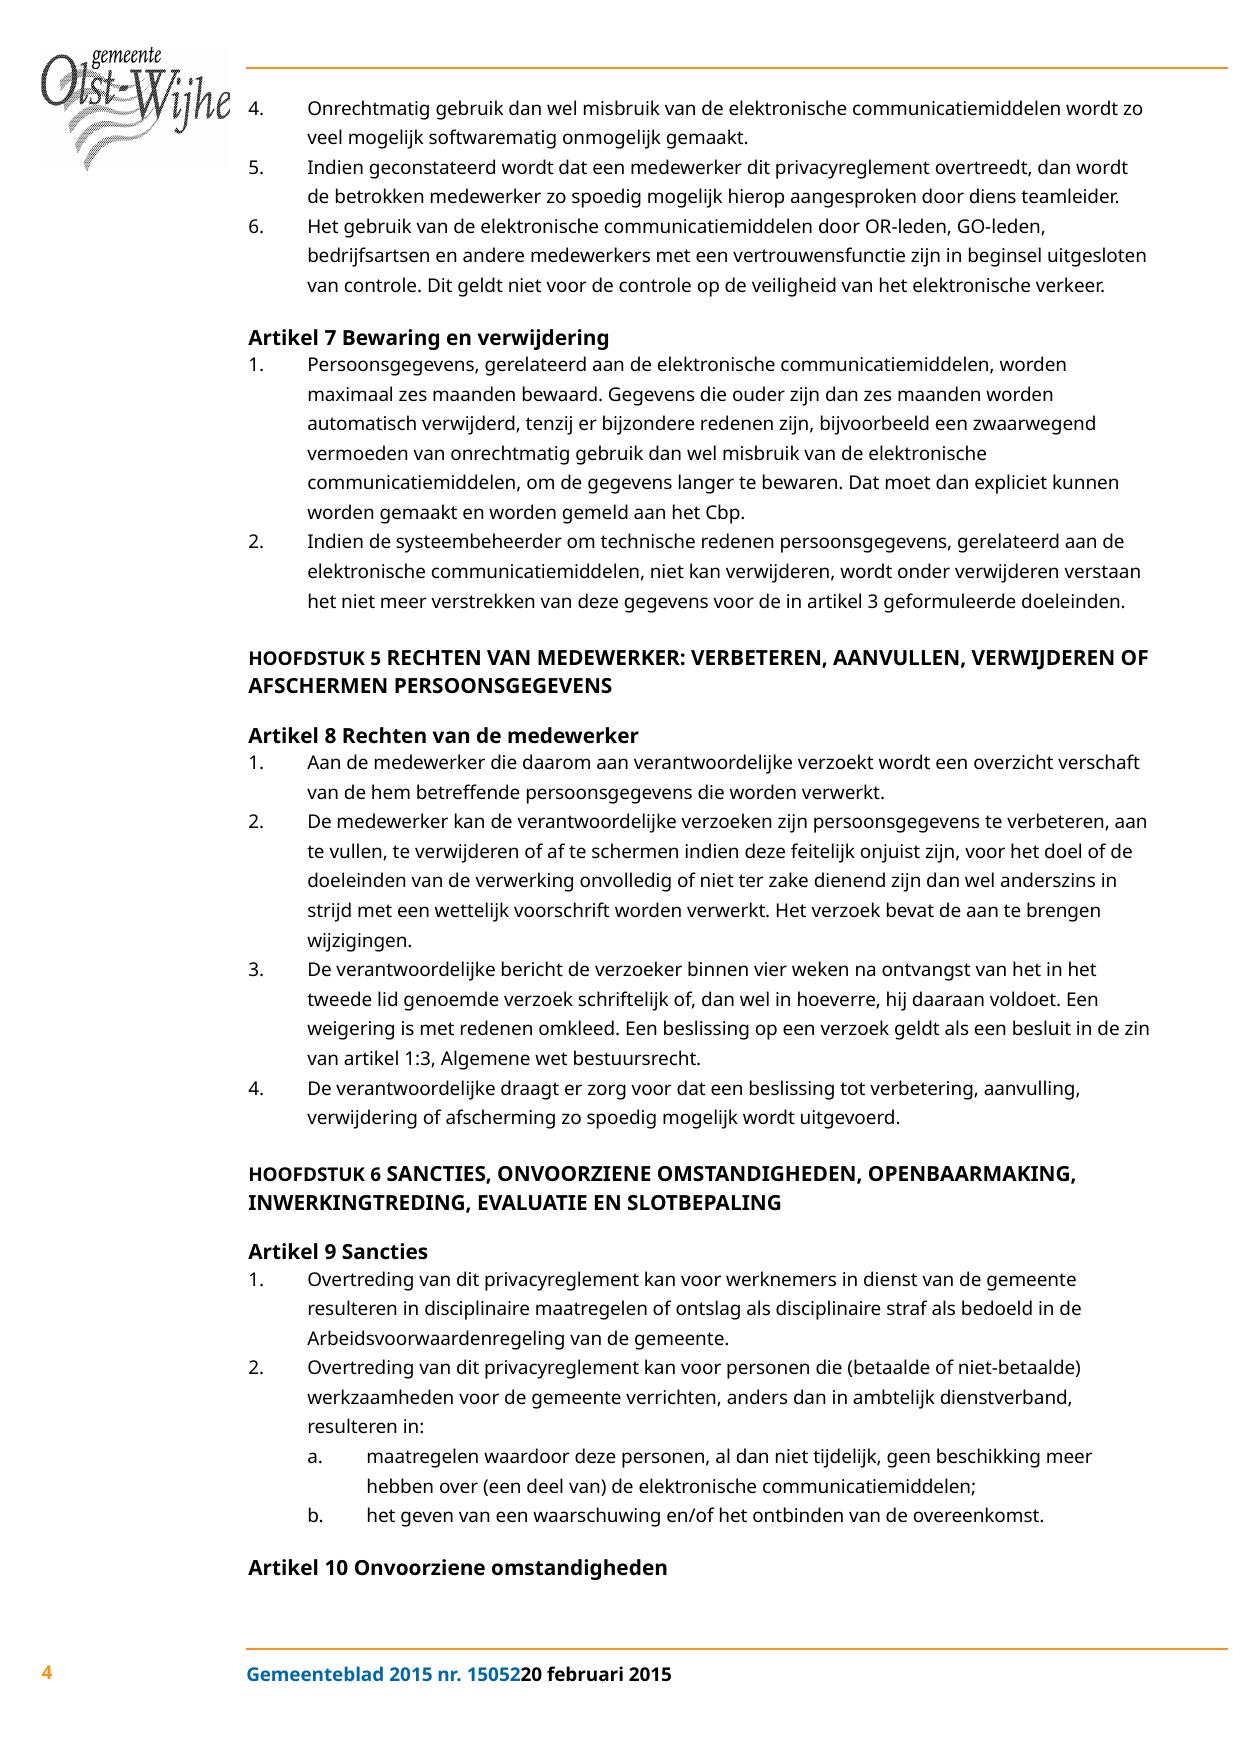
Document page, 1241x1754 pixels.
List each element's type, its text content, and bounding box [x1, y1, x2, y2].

list Het gebruik van de elektronische communicatiemiddelen door OR-leden, GO-leden, bedrijfsartsen en andere medewerkers met een vertrouwensfunctie zijn in beginsel uitgesloten van controle. Dit geldt niet voor de controle op de veiligheid van het elektronische verkeer. [248, 213, 1152, 298]
list Indien de systeembeheerder om technische redenen persoonsgegevens, gerelateerd aan de elektronische communicatiemiddelen, niet kan verwijderen, wordt onder verwijderen verstaan het niet meer verstrekken van deze gegevens voor de in artikel 3 geformuleerde doeleinden. [248, 529, 1152, 613]
list Aan de medewerker die daarom aan verantwoordelijke verzoekt wordt een overzicht verschaft van de hem betreffende persoonsgegevens die worden verwerkt. [248, 749, 1152, 804]
text Artikel 10 Onvoorziene omstandigheden [248, 1553, 1152, 1581]
list het geven van een waarschuwing en/of het ontbinden van de overeenkomst. [307, 1502, 1152, 1528]
text HOOFDSTUK 5 RECHTEN VAN MEDEWERKER: VERBETEREN, AANVULLEN, VERWIJDEREN OF AFSCHERMEN PERSOONSGEGEVENS [248, 643, 1152, 700]
text Artikel 8 Rechten van de medewerker [248, 721, 1152, 749]
list Overtreding van dit privacyreglement kan voor personen die (betaalde of niet-betaalde) werkzaamheden voor de gemeente verrichten, anders dan in ambtelijk dienstverband, resulteren in: [248, 1354, 1152, 1439]
list Onrechtmatig gebruik dan wel misbruik van de elektronische communicatiemiddelen wordt zo veel mogelijk softwarematig onmogelijk gemaakt. [248, 95, 1152, 150]
list Overtreding van dit privacyreglement kan voor werknemers in dienst van de gemeente resulteren in disciplinaire maatregelen of ontslag als disciplinaire straf als bedoeld in de Arbeidsvoorwaardenregeling van de gemeente. [248, 1266, 1152, 1351]
picture [41, 47, 231, 172]
list De verantwoordelijke bericht de verzoeker binnen vier weken na ontvangst van het in het tweede lid genoemde verzoek schriftelijk of, dan wel in hoeverre, hij daaraan voldoet. Een weigering is met redenen omkleed. Een beslissing op een verzoek geldt als een besluit in de zin van artikel 1:3, Algemene wet bestuursrecht. [248, 956, 1152, 1071]
list Persoonsgegevens, gerelateerd aan de elektronische communicatiemiddelen, worden maximaal zes maanden bewaard. Gegevens die ouder zijn dan zes maanden worden automatisch verwijderd, tenzij er bijzondere redenen zijn, bijvoorbeeld een zwaarwegend vermoeden van onrechtmatig gebruik dan wel misbruik van de elektronische communicatiemiddelen, om de gegevens langer te bewaren. Dat moet dan expliciet kunnen worden gemaakt en worden gemeld aan het Cbp. [248, 351, 1152, 525]
list maatregelen waardoor deze personen, al dan niet tijdelijk, geen beschikking meer hebben over (een deel van) de elektronische communicatiemiddelen; [307, 1443, 1152, 1498]
list De verantwoordelijke draagt er zorg voor dat een beslissing tot verbetering, aanvulling, verwijdering of afscherming zo spoedig mogelijk wordt uitgevoerd. [248, 1075, 1152, 1130]
text HOOFDSTUK 6 SANCTIES, ONVOORZIENE OMSTANDIGHEDEN, OPENBAARMAKING, INWERKINGTREDING, EVALUATIE EN SLOTBEPALING [248, 1159, 1152, 1216]
text Artikel 9 Sancties [248, 1237, 1152, 1266]
list Indien geconstateerd wordt dat een medewerker dit privacyreglement overtreedt, dan wordt de betrokken medewerker zo spoedig mogelijk hierop aangesproken door diens teamleider. [248, 154, 1152, 209]
text Artikel 7 Bewaring en verwijdering [248, 323, 1152, 351]
list De medewerker kan de verantwoordelijke verzoeken zijn persoonsgegevens te verbeteren, aan te vullen, te verwijderen of af te schermen indien deze feitelijk onjuist zijn, voor het doel of de doeleinden van de verwerking onvolledig of niet ter zake dienend zijn dan wel anderszins in strijd met een wettelijk voorschrift worden verwerkt. Het verzoek bevat de aan te brengen wijzigingen. [248, 808, 1152, 952]
